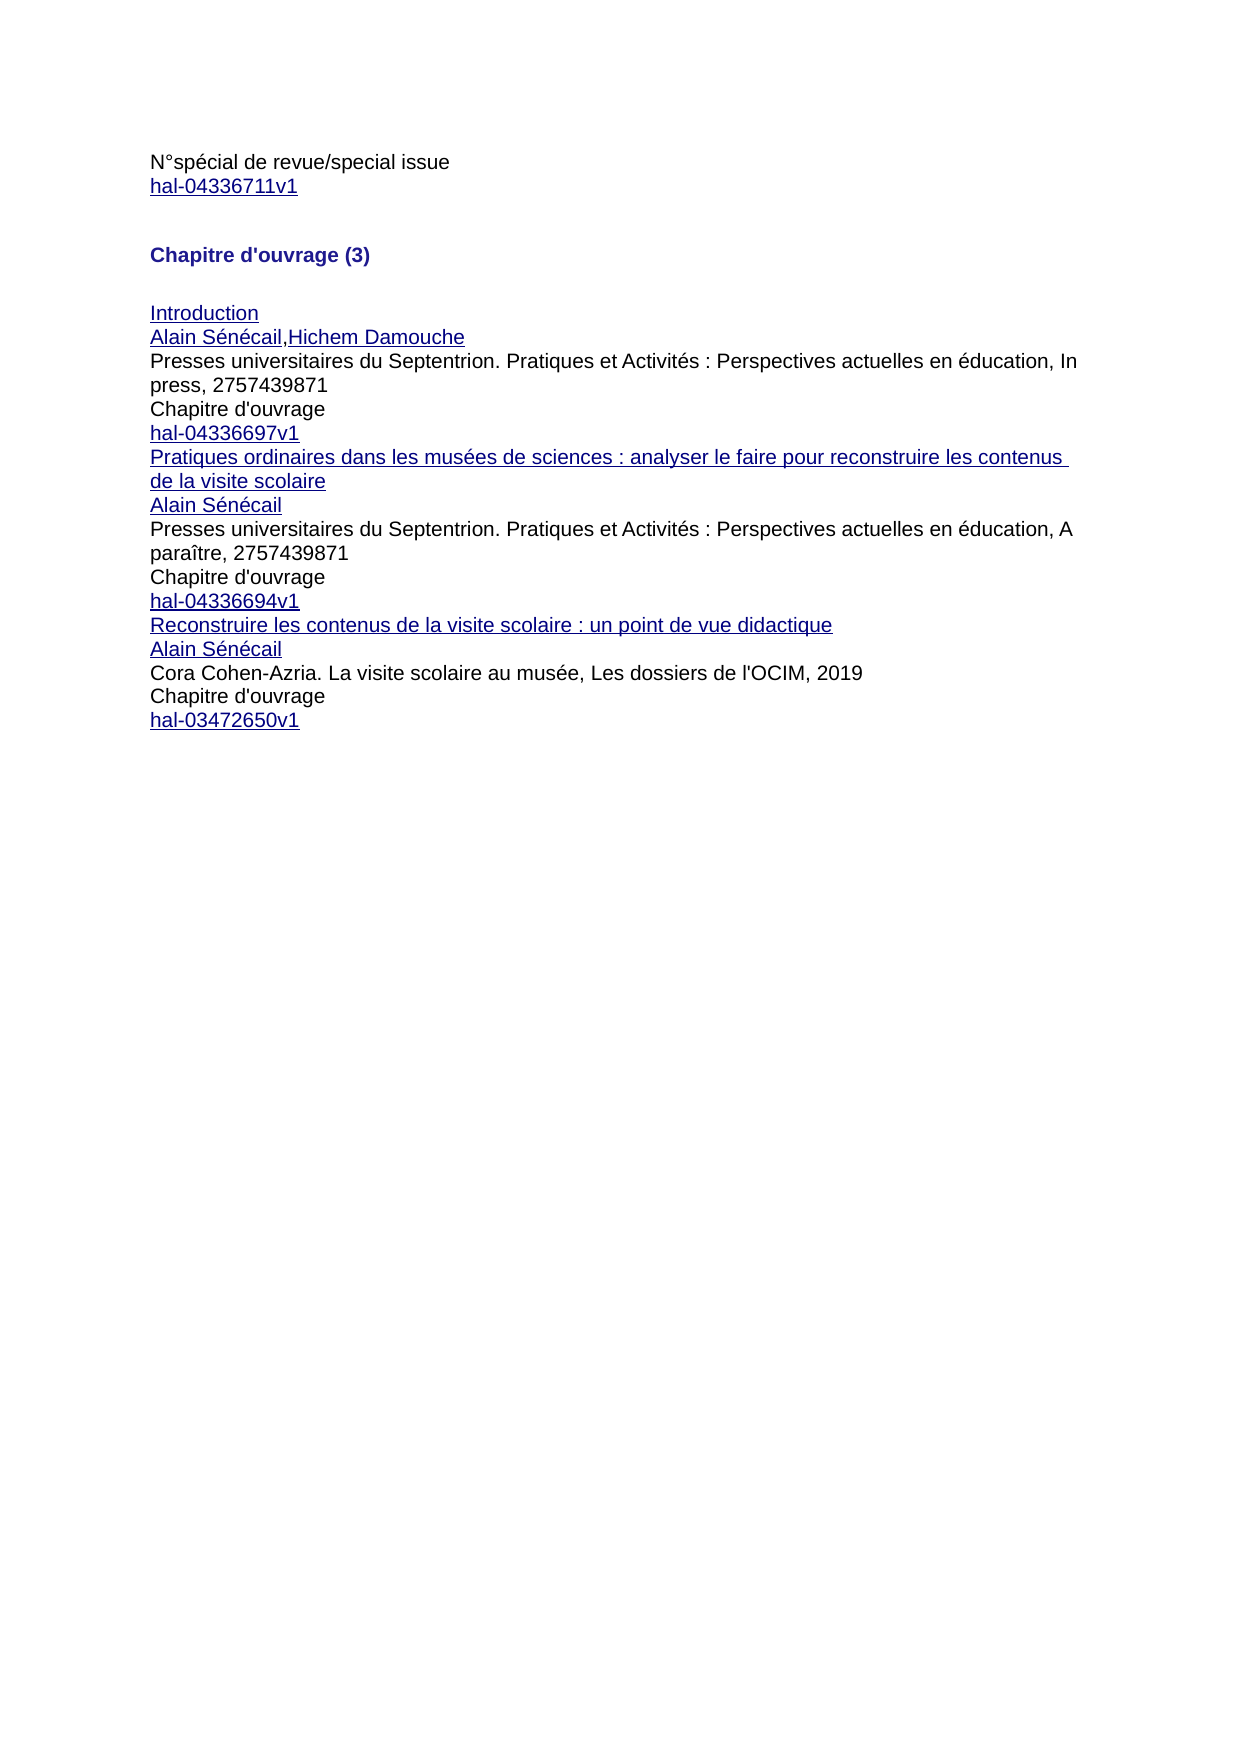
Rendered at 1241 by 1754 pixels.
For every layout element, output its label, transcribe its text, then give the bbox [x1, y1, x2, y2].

table_header Introduction Alain Sénécail,Hichem Damouche Presses universitaires du Septentrion. Pratiques et Activités : Perspectives actuelles en éducation, In press, 2757439871 Chapitre d'ouvrage hal-04336697v1 [150, 301, 1090, 445]
table_cell Reconstruire les contenus de la visite scolaire : un point de vue didactique Alain Sénécail Cora Cohen-Azria. La visite scolaire au musée, Les dossiers de l'OCIM, 2019 Chapitre d'ouvrage hal-03472650v1 [150, 613, 1090, 732]
table_cell Pratiques ordinaires dans les musées de sciences : analyser le faire pour reconstruire les contenus de la visite scolaire Alain Sénécail Presses universitaires du Septentrion. Pratiques et Activités : Perspectives actuelles en éducation, A paraître, 2757439871 Chapitre d'ouvrage hal-04336694v1 [150, 445, 1090, 612]
subtitle Chapitre d'ouvrage (3) [150, 243, 1090, 267]
table_header N°spécial de revue/special issue hal-04336711v1 [150, 150, 1090, 198]
